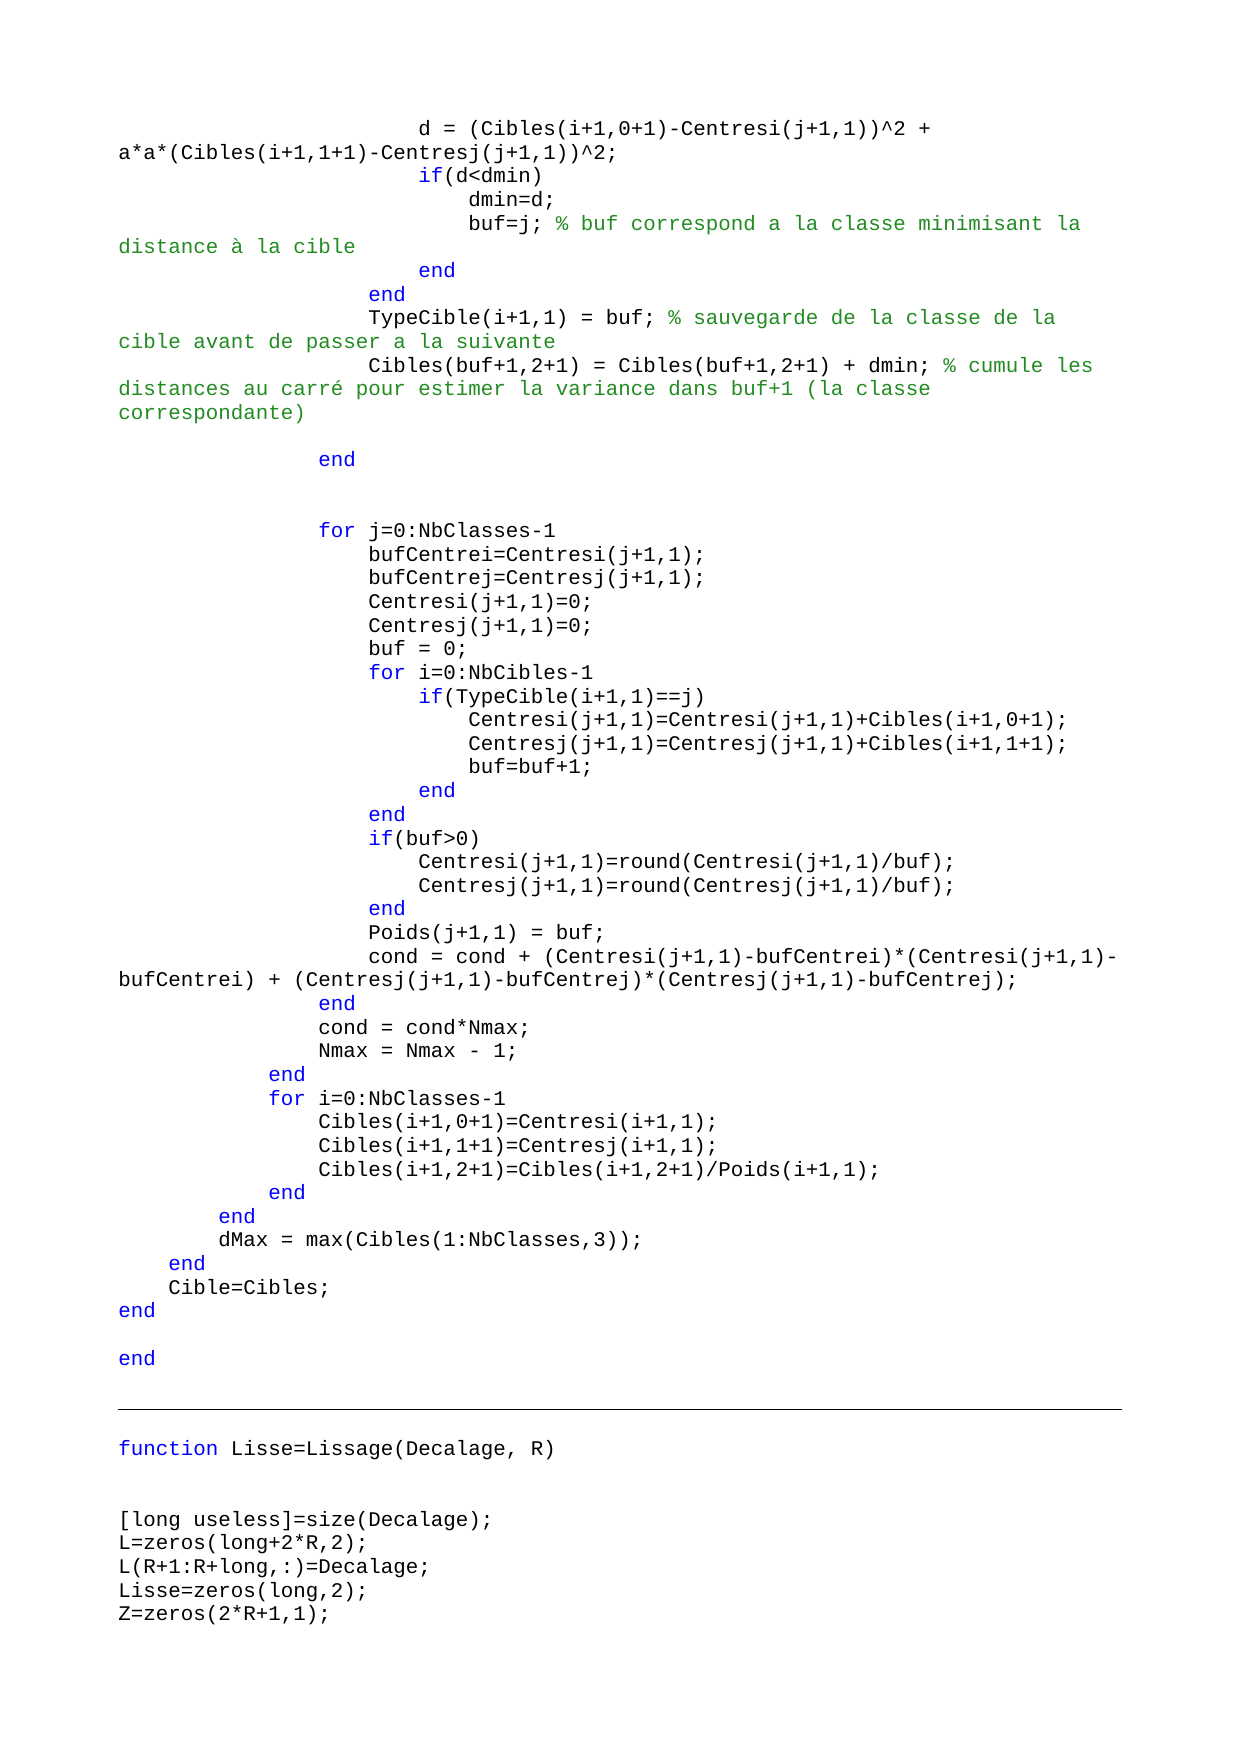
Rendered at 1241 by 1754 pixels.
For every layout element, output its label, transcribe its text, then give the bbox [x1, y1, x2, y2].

text for i=0:NbClasses-1 [118, 1088, 1122, 1111]
text TypeCible(i+1,1) = buf; % sauvegarde de la classe de la cible avant de passer a la suivante [118, 307, 1122, 354]
text if(TypeCible(i+1,1)==j) [118, 686, 1122, 709]
text end [118, 1182, 1122, 1206]
text end [118, 1206, 1122, 1229]
text Lisse=zeros(long,2); [118, 1579, 1122, 1603]
text end [118, 284, 1122, 307]
text d = (Cibles(i+1,0+1)-Centresi(j+1,1))^2 + a*a*(Cibles(i+1,1+1)-Centresj(j+1,1))^2; [118, 118, 1122, 165]
text L=zeros(long+2*R,2); [118, 1532, 1122, 1556]
text end [118, 1064, 1122, 1088]
text Centresj(j+1,1)=Centresj(j+1,1)+Cibles(i+1,1+1); [118, 733, 1122, 757]
text dMax = max(Cibles(1:NbClasses,3)); [118, 1229, 1122, 1253]
text bufCentrej=Centresj(j+1,1); [118, 567, 1122, 591]
text buf=buf+1; [118, 757, 1122, 780]
text Cibles(i+1,1+1)=Centresj(i+1,1); [118, 1135, 1122, 1158]
text Centresi(j+1,1)=round(Centresi(j+1,1)/buf); [118, 851, 1122, 875]
text Cibles(buf+1,2+1) = Cibles(buf+1,2+1) + dmin; % cumule les distances au carré pour estimer la variance dans buf+1 (la classe correspondante) [118, 354, 1122, 426]
text for i=0:NbCibles-1 [118, 662, 1122, 686]
text end [118, 260, 1122, 284]
text end [118, 993, 1122, 1017]
text Centresj(j+1,1)=0; [118, 615, 1122, 638]
text end [118, 1253, 1122, 1277]
text Centresi(j+1,1)=Centresi(j+1,1)+Cibles(i+1,0+1); [118, 709, 1122, 733]
text bufCentrei=Centresi(j+1,1); [118, 544, 1122, 567]
text Nmax = Nmax - 1; [118, 1040, 1122, 1064]
text function Lisse=Lissage(Decalage, R) [118, 1438, 1122, 1461]
text buf=j; % buf correspond a la classe minimisant la distance à la cible [118, 213, 1122, 260]
text Cibles(i+1,2+1)=Cibles(i+1,2+1)/Poids(i+1,1); [118, 1158, 1122, 1182]
text end [118, 780, 1122, 804]
text Cibles(i+1,0+1)=Centresi(i+1,1); [118, 1111, 1122, 1135]
text end [118, 1348, 1122, 1371]
text Poids(j+1,1) = buf; [118, 922, 1122, 946]
text if(d<dmin) [118, 165, 1122, 189]
text end [118, 804, 1122, 827]
text if(buf>0) [118, 827, 1122, 851]
text L(R+1:R+long,:)=Decalage; [118, 1556, 1122, 1579]
text end [118, 1300, 1122, 1324]
text [long useless]=size(Decalage); [118, 1509, 1122, 1532]
text cond = cond*Nmax; [118, 1017, 1122, 1040]
text Centresi(j+1,1)=0; [118, 591, 1122, 615]
text Z=zeros(2*R+1,1); [118, 1603, 1122, 1627]
text for j=0:NbClasses-1 [118, 520, 1122, 544]
text buf = 0; [118, 638, 1122, 662]
text Cible=Cibles; [118, 1277, 1122, 1300]
text end [118, 898, 1122, 922]
text end [118, 449, 1122, 473]
text dmin=d; [118, 189, 1122, 213]
text cond = cond + (Centresi(j+1,1)-bufCentrei)*(Centresi(j+1,1)-bufCentrei) + (Centresj(j+1,1)-bufCentrej)*(Centresj(j+1,1)-bufCentrej); [118, 946, 1122, 993]
text Centresj(j+1,1)=round(Centresj(j+1,1)/buf); [118, 875, 1122, 898]
